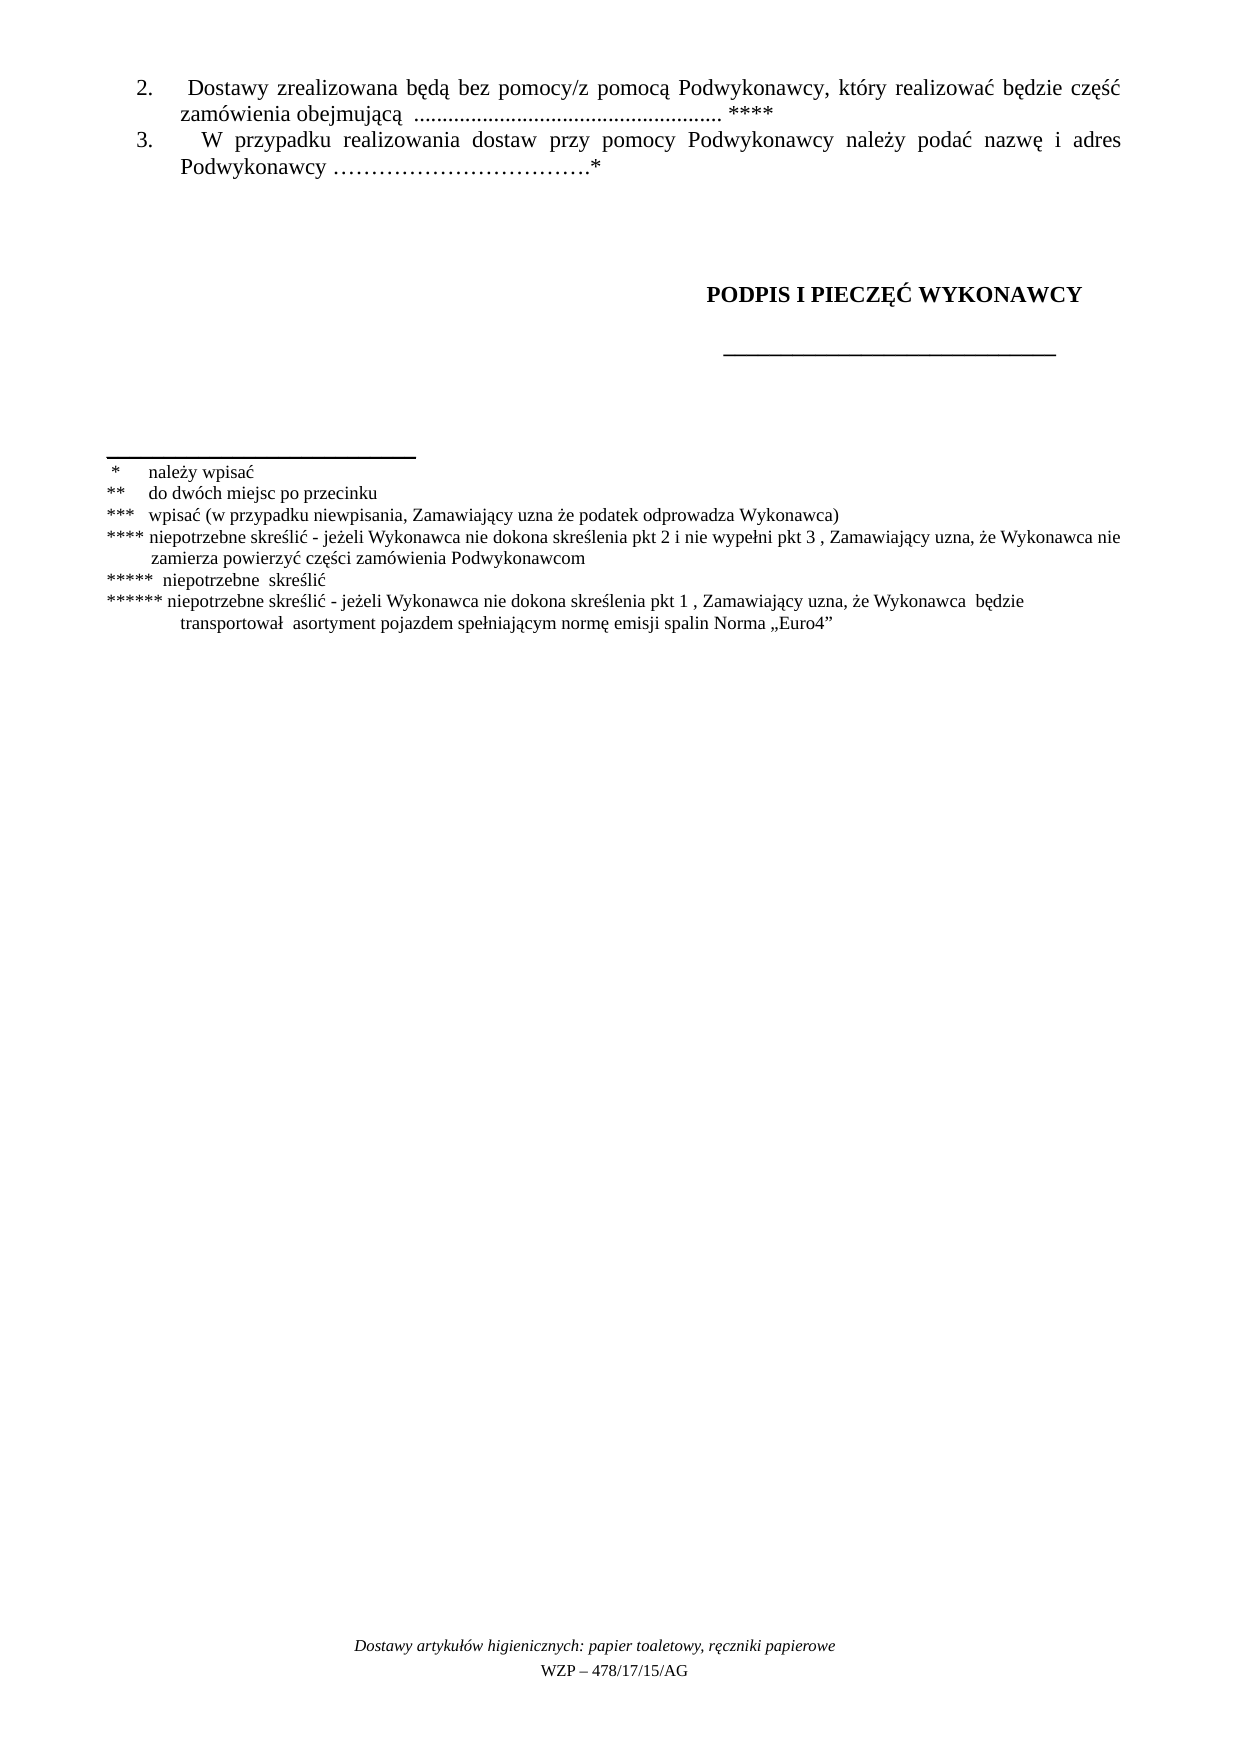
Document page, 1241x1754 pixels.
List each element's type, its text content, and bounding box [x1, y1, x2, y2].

text ****** niepotrzebne skreślić - jeżeli Wykonawca nie dokona skreślenia pkt 1 , Zamawiający uzna, że Wykonawca będzie transportował asortyment pojazdem spełniającym normę emisji spalin Norma „Euro4” [106, 590, 1122, 633]
text *** wpisać (w przypadku niewpisania, Zamawiający uzna że podatek odprowadza Wykonawca) [106, 504, 1122, 525]
text ***** niepotrzebne skreślić [106, 569, 1122, 590]
text ___________________________ [106, 434, 1122, 461]
text ** do dwóch miejsc po przecinku [106, 482, 1122, 504]
text **** niepotrzebne skreślić - jeżeli Wykonawca nie dokona skreślenia pkt 2 i nie wypełni pkt 3 , Zamawiający uzna, że Wykonawca nie zamierza powierzyć części zamówienia Podwykonawcom [106, 525, 1122, 569]
text _____________________________ [106, 332, 1122, 359]
text PODPIS I PIECZĘĆ WYKONAWCY [706, 281, 1122, 308]
text 3. W przypadku realizowania dostaw przy pomocy Podwykonawcy należy podać nazwę i adres Podwykonawcy …………………………….* [136, 126, 1122, 179]
text * należy wpisać [106, 461, 1122, 482]
text 2. Dostawy zrealizowana będą bez pomocy/z pomocą Podwykonawcy, który realizować będzie część zamówienia obejmującą ...................................................... **** [136, 74, 1122, 126]
